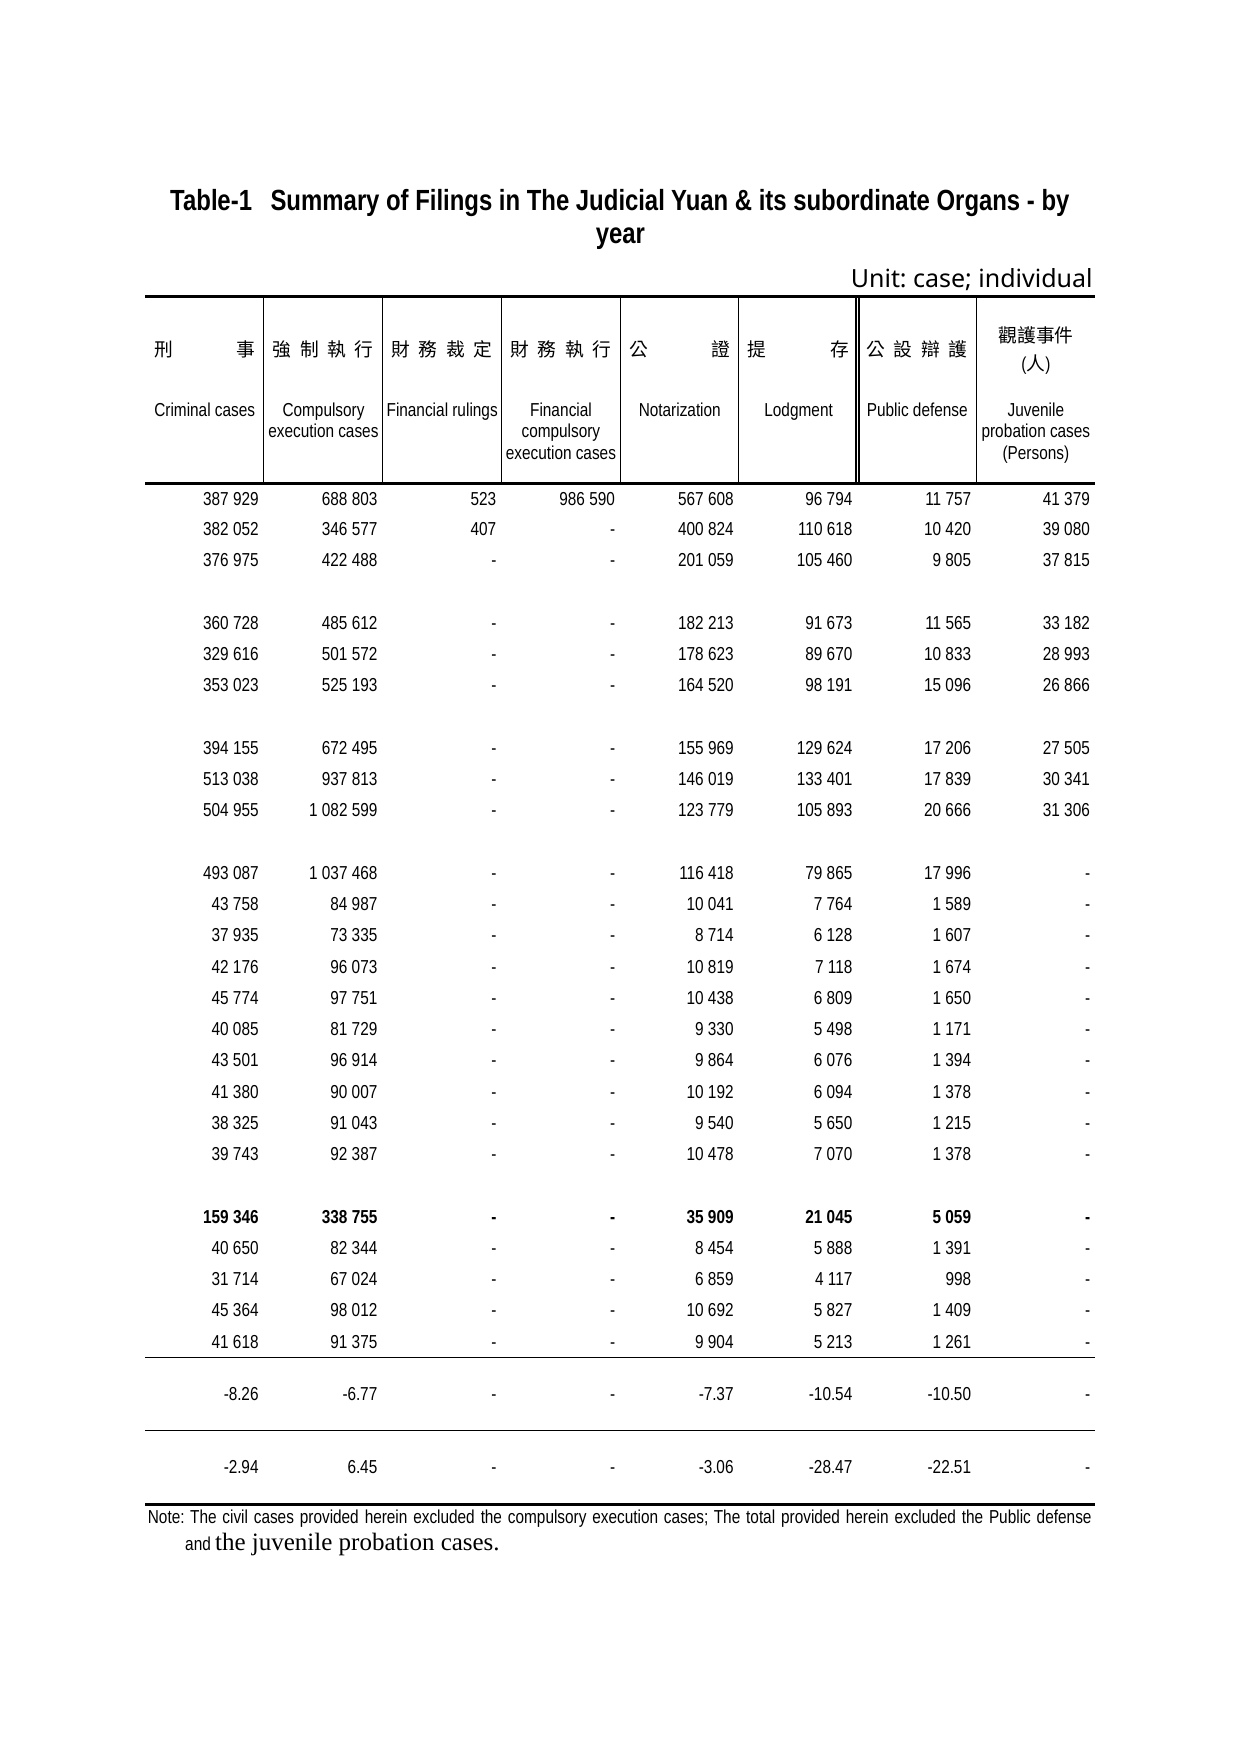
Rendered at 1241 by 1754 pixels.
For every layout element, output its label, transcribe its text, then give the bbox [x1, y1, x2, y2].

table_cell 96 073 [264, 951, 383, 982]
table_cell 182 213 [620, 607, 739, 638]
table_cell 146 019 [620, 763, 739, 794]
table_cell - [383, 1045, 501, 1076]
table_cell 5 059 [858, 1201, 976, 1232]
table_cell - [501, 763, 620, 794]
table_cell [264, 826, 383, 857]
table_cell Financial compulsory execution cases [502, 399, 620, 482]
table_cell 10 692 [620, 1295, 739, 1326]
table_cell [501, 576, 620, 607]
table_cell 1 215 [858, 1107, 976, 1138]
table_cell 10 819 [620, 951, 739, 982]
table_cell 382 052 [145, 513, 264, 544]
table_cell 400 824 [620, 513, 739, 544]
table_cell - [976, 920, 1095, 951]
table_cell 73 335 [264, 920, 383, 951]
table_cell 387 929 [145, 485, 264, 513]
table_cell - [501, 857, 620, 888]
table_cell - [501, 951, 620, 982]
table_cell 513 038 [145, 763, 264, 794]
table_cell 376 975 [145, 545, 264, 576]
table_cell 5 213 [739, 1326, 858, 1357]
table_cell 41 380 [145, 1076, 264, 1107]
table_cell 523 [383, 485, 501, 513]
table_cell -8.26 [145, 1358, 264, 1430]
table_cell 84 987 [264, 888, 383, 919]
table_cell - [383, 857, 501, 888]
table_cell 17 839 [858, 763, 976, 794]
table_cell 123 779 [620, 795, 739, 826]
table_cell 5 498 [739, 1013, 858, 1044]
table_cell - [976, 1076, 1095, 1107]
table_cell 37 815 [976, 545, 1095, 576]
table_cell 45 774 [145, 982, 264, 1013]
table_header 觀護事件 (人) [977, 298, 1095, 399]
table_cell 11 565 [858, 607, 976, 638]
table_cell - [383, 1107, 501, 1138]
table_cell 110 618 [739, 513, 858, 544]
table_cell 525 193 [264, 670, 383, 701]
table_cell - [383, 1013, 501, 1044]
table_cell 67 024 [264, 1263, 383, 1294]
table_cell 39 743 [145, 1138, 264, 1169]
table_cell 30 341 [976, 763, 1095, 794]
table_cell - [976, 1045, 1095, 1076]
table_cell 21 045 [739, 1201, 858, 1232]
table_cell - [976, 888, 1095, 919]
table_cell 45 364 [145, 1295, 264, 1326]
table_cell [620, 826, 739, 857]
table_cell 360 728 [145, 607, 264, 638]
table_cell 96 914 [264, 1045, 383, 1076]
table_header 強制執行 [264, 298, 382, 399]
table_cell [264, 1170, 383, 1201]
table_cell [383, 576, 501, 607]
table_cell [264, 701, 383, 732]
table_cell - [976, 1013, 1095, 1044]
table_cell 82 344 [264, 1232, 383, 1263]
table_cell 10 041 [620, 888, 739, 919]
table_cell 9 805 [858, 545, 976, 576]
text Unit: case; individual [148, 260, 1092, 294]
table_cell 1 650 [858, 982, 976, 1013]
table_cell - [501, 1326, 620, 1357]
table_cell 105 460 [739, 545, 858, 576]
table_cell [858, 826, 976, 857]
table_cell 504 955 [145, 795, 264, 826]
table_header 公設辯護 [860, 298, 976, 399]
table_cell 178 623 [620, 638, 739, 669]
table_cell 493 087 [145, 857, 264, 888]
table_cell 41 379 [976, 485, 1095, 513]
table_cell - [501, 1076, 620, 1107]
table_cell [501, 1170, 620, 1201]
table_cell 28 993 [976, 638, 1095, 669]
table_cell 501 572 [264, 638, 383, 669]
table_cell 90 007 [264, 1076, 383, 1107]
table_cell - [501, 545, 620, 576]
table_cell 9 864 [620, 1045, 739, 1076]
table_cell [858, 1170, 976, 1201]
table_cell 485 612 [264, 607, 383, 638]
table_cell - [383, 888, 501, 919]
table_cell 394 155 [145, 732, 264, 763]
table_cell 9 904 [620, 1326, 739, 1357]
table_cell 89 670 [739, 638, 858, 669]
table_cell 11 757 [858, 485, 976, 513]
table_cell [976, 701, 1095, 732]
table_cell 7 118 [739, 951, 858, 982]
table_cell - [976, 1107, 1095, 1138]
table_cell 1 391 [858, 1232, 976, 1263]
table_cell 998 [858, 1263, 976, 1294]
table_cell 43 758 [145, 888, 264, 919]
table_cell 105 893 [739, 795, 858, 826]
table_cell -2.94 [145, 1431, 264, 1503]
table_cell [620, 576, 739, 607]
table_header 財務執行 [502, 298, 620, 399]
table_cell [739, 826, 858, 857]
table_cell - [383, 1138, 501, 1169]
table_cell -10.50 [858, 1358, 976, 1430]
table_cell - [383, 1263, 501, 1294]
table_cell 33 182 [976, 607, 1095, 638]
table_cell 159 346 [145, 1201, 264, 1232]
table_cell - [976, 982, 1095, 1013]
table_cell [145, 576, 264, 607]
table_cell - [976, 1326, 1095, 1357]
table_cell - [383, 920, 501, 951]
table_cell - [383, 1295, 501, 1326]
table_header 財務裁定 [383, 298, 501, 399]
table_cell - [501, 638, 620, 669]
table_cell Financial rulings [383, 399, 501, 482]
table_cell 27 505 [976, 732, 1095, 763]
table_cell - [976, 1263, 1095, 1294]
table_cell 164 520 [620, 670, 739, 701]
table_cell 31 714 [145, 1263, 264, 1294]
table_cell 5 827 [739, 1295, 858, 1326]
table_cell 10 833 [858, 638, 976, 669]
table_cell 17 996 [858, 857, 976, 888]
table_cell 567 608 [620, 485, 739, 513]
table_cell [858, 576, 976, 607]
table_cell - [976, 1358, 1095, 1430]
table_cell - [501, 732, 620, 763]
table_cell [264, 576, 383, 607]
table_cell - [383, 1076, 501, 1107]
table_cell 8 454 [620, 1232, 739, 1263]
table_cell - [501, 888, 620, 919]
table_cell 10 420 [858, 513, 976, 544]
table_cell Lodgment [739, 399, 855, 482]
table_cell - [383, 545, 501, 576]
table_cell 91 375 [264, 1326, 383, 1357]
table_cell 9 330 [620, 1013, 739, 1044]
table_cell - [976, 857, 1095, 888]
table_cell 39 080 [976, 513, 1095, 544]
table_cell [383, 701, 501, 732]
table_cell 1 082 599 [264, 795, 383, 826]
table_cell Notarization [621, 399, 738, 482]
table_cell 346 577 [264, 513, 383, 544]
table_cell 1 607 [858, 920, 976, 951]
table_cell 6.45 [264, 1431, 383, 1503]
table_cell 1 409 [858, 1295, 976, 1326]
table_cell - [976, 1201, 1095, 1232]
table_cell - [383, 1232, 501, 1263]
table_cell 96 794 [739, 485, 858, 513]
table_cell 40 085 [145, 1013, 264, 1044]
table_cell 133 401 [739, 763, 858, 794]
table_cell 5 888 [739, 1232, 858, 1263]
table_cell 91 673 [739, 607, 858, 638]
table_cell 937 813 [264, 763, 383, 794]
table_cell [501, 701, 620, 732]
table_cell - [501, 1263, 620, 1294]
table_cell [976, 826, 1095, 857]
table_cell 17 206 [858, 732, 976, 763]
table_cell [620, 1170, 739, 1201]
table_cell 6 076 [739, 1045, 858, 1076]
table_cell Juvenile probation cases (Persons) [977, 399, 1095, 482]
table_cell 26 866 [976, 670, 1095, 701]
table_cell 6 128 [739, 920, 858, 951]
table_cell - [501, 1232, 620, 1263]
text Note: The civil cases provided herein excluded the compulsory execution cases; The total provided herein excluded the Public defense and the juvenile probation cases. [148, 1506, 1092, 1556]
table_cell - [383, 638, 501, 669]
table_cell 37 935 [145, 920, 264, 951]
table_cell - [976, 1138, 1095, 1169]
table_cell [858, 701, 976, 732]
table_cell 353 023 [145, 670, 264, 701]
table_cell - [501, 1107, 620, 1138]
table_header 公證 [621, 298, 738, 399]
table_cell 407 [383, 513, 501, 544]
table_cell - [976, 1431, 1095, 1503]
table_cell [976, 1170, 1095, 1201]
table_cell 43 501 [145, 1045, 264, 1076]
table_cell 7 070 [739, 1138, 858, 1169]
table_cell - [501, 1045, 620, 1076]
table_cell 5 650 [739, 1107, 858, 1138]
text Table-1 Summary of Filings in The Judicial Yuan & its subordinate Organs - by year [148, 183, 1092, 250]
table_cell 10 438 [620, 982, 739, 1013]
table_cell 329 616 [145, 638, 264, 669]
table_cell 10 192 [620, 1076, 739, 1107]
table_cell 155 969 [620, 732, 739, 763]
table_cell - [501, 1295, 620, 1326]
table_cell 6 094 [739, 1076, 858, 1107]
table_cell 116 418 [620, 857, 739, 888]
table_cell [383, 1170, 501, 1201]
table_cell 15 096 [858, 670, 976, 701]
table_cell 1 037 468 [264, 857, 383, 888]
table_cell - [383, 982, 501, 1013]
table_cell 1 589 [858, 888, 976, 919]
table_cell [976, 576, 1095, 607]
table_cell 338 755 [264, 1201, 383, 1232]
table_cell -10.54 [739, 1358, 858, 1430]
table_cell - [383, 732, 501, 763]
table_cell 81 729 [264, 1013, 383, 1044]
table_cell - [501, 670, 620, 701]
table_cell [739, 1170, 858, 1201]
table_cell 1 378 [858, 1138, 976, 1169]
table_cell [145, 826, 264, 857]
table_cell 1 261 [858, 1326, 976, 1357]
table_cell [145, 1170, 264, 1201]
table_cell Public defense [860, 399, 976, 482]
table_cell 98 191 [739, 670, 858, 701]
table_cell - [383, 1201, 501, 1232]
table_cell 42 176 [145, 951, 264, 982]
table_cell - [383, 607, 501, 638]
table_cell 9 540 [620, 1107, 739, 1138]
table_cell Criminal cases [145, 399, 263, 482]
table_cell 31 306 [976, 795, 1095, 826]
table_cell [383, 826, 501, 857]
table_cell 10 478 [620, 1138, 739, 1169]
table_cell - [501, 1013, 620, 1044]
table_cell - [976, 1295, 1095, 1326]
table_cell - [501, 1431, 620, 1503]
table_cell - [383, 1326, 501, 1357]
table_cell [739, 576, 858, 607]
table_cell 1 171 [858, 1013, 976, 1044]
table_cell - [501, 920, 620, 951]
table_cell 91 043 [264, 1107, 383, 1138]
table_cell - [383, 670, 501, 701]
table_cell 986 590 [501, 485, 620, 513]
table_cell - [383, 951, 501, 982]
table_cell [620, 701, 739, 732]
table_cell - [383, 795, 501, 826]
table_cell [739, 701, 858, 732]
table_cell - [501, 982, 620, 1013]
table_cell 129 624 [739, 732, 858, 763]
table_cell - [383, 1358, 501, 1430]
table_cell 8 714 [620, 920, 739, 951]
table_cell 6 809 [739, 982, 858, 1013]
table_cell - [383, 763, 501, 794]
table_cell [145, 701, 264, 732]
table_cell 41 618 [145, 1326, 264, 1357]
table_header 刑事 [145, 298, 263, 399]
table_cell -6.77 [264, 1358, 383, 1430]
table_cell 92 387 [264, 1138, 383, 1169]
table_cell 40 650 [145, 1232, 264, 1263]
table_cell Compulsory execution cases [264, 399, 382, 482]
table_cell - [501, 513, 620, 544]
table_cell - [976, 951, 1095, 982]
table_cell - [501, 795, 620, 826]
table_cell 688 803 [264, 485, 383, 513]
table_cell -7.37 [620, 1358, 739, 1430]
table_cell 79 865 [739, 857, 858, 888]
table_cell - [976, 1232, 1095, 1263]
table_cell - [501, 607, 620, 638]
table_cell 20 666 [858, 795, 976, 826]
table_cell 38 325 [145, 1107, 264, 1138]
table_cell -3.06 [620, 1431, 739, 1503]
table_cell 1 394 [858, 1045, 976, 1076]
table_cell 201 059 [620, 545, 739, 576]
table_cell 672 495 [264, 732, 383, 763]
table_cell - [383, 1431, 501, 1503]
table_cell 6 859 [620, 1263, 739, 1294]
table_cell 7 764 [739, 888, 858, 919]
table_cell 1 674 [858, 951, 976, 982]
table_cell [501, 826, 620, 857]
table_cell 4 117 [739, 1263, 858, 1294]
table_cell - [501, 1138, 620, 1169]
table_cell - [501, 1201, 620, 1232]
table_cell -22.51 [858, 1431, 976, 1503]
table_cell -28.47 [739, 1431, 858, 1503]
table_header 提存 [739, 298, 855, 399]
table_cell 98 012 [264, 1295, 383, 1326]
table_cell 1 378 [858, 1076, 976, 1107]
table_cell 35 909 [620, 1201, 739, 1232]
table_cell 422 488 [264, 545, 383, 576]
table_cell 97 751 [264, 982, 383, 1013]
table_cell - [501, 1358, 620, 1430]
